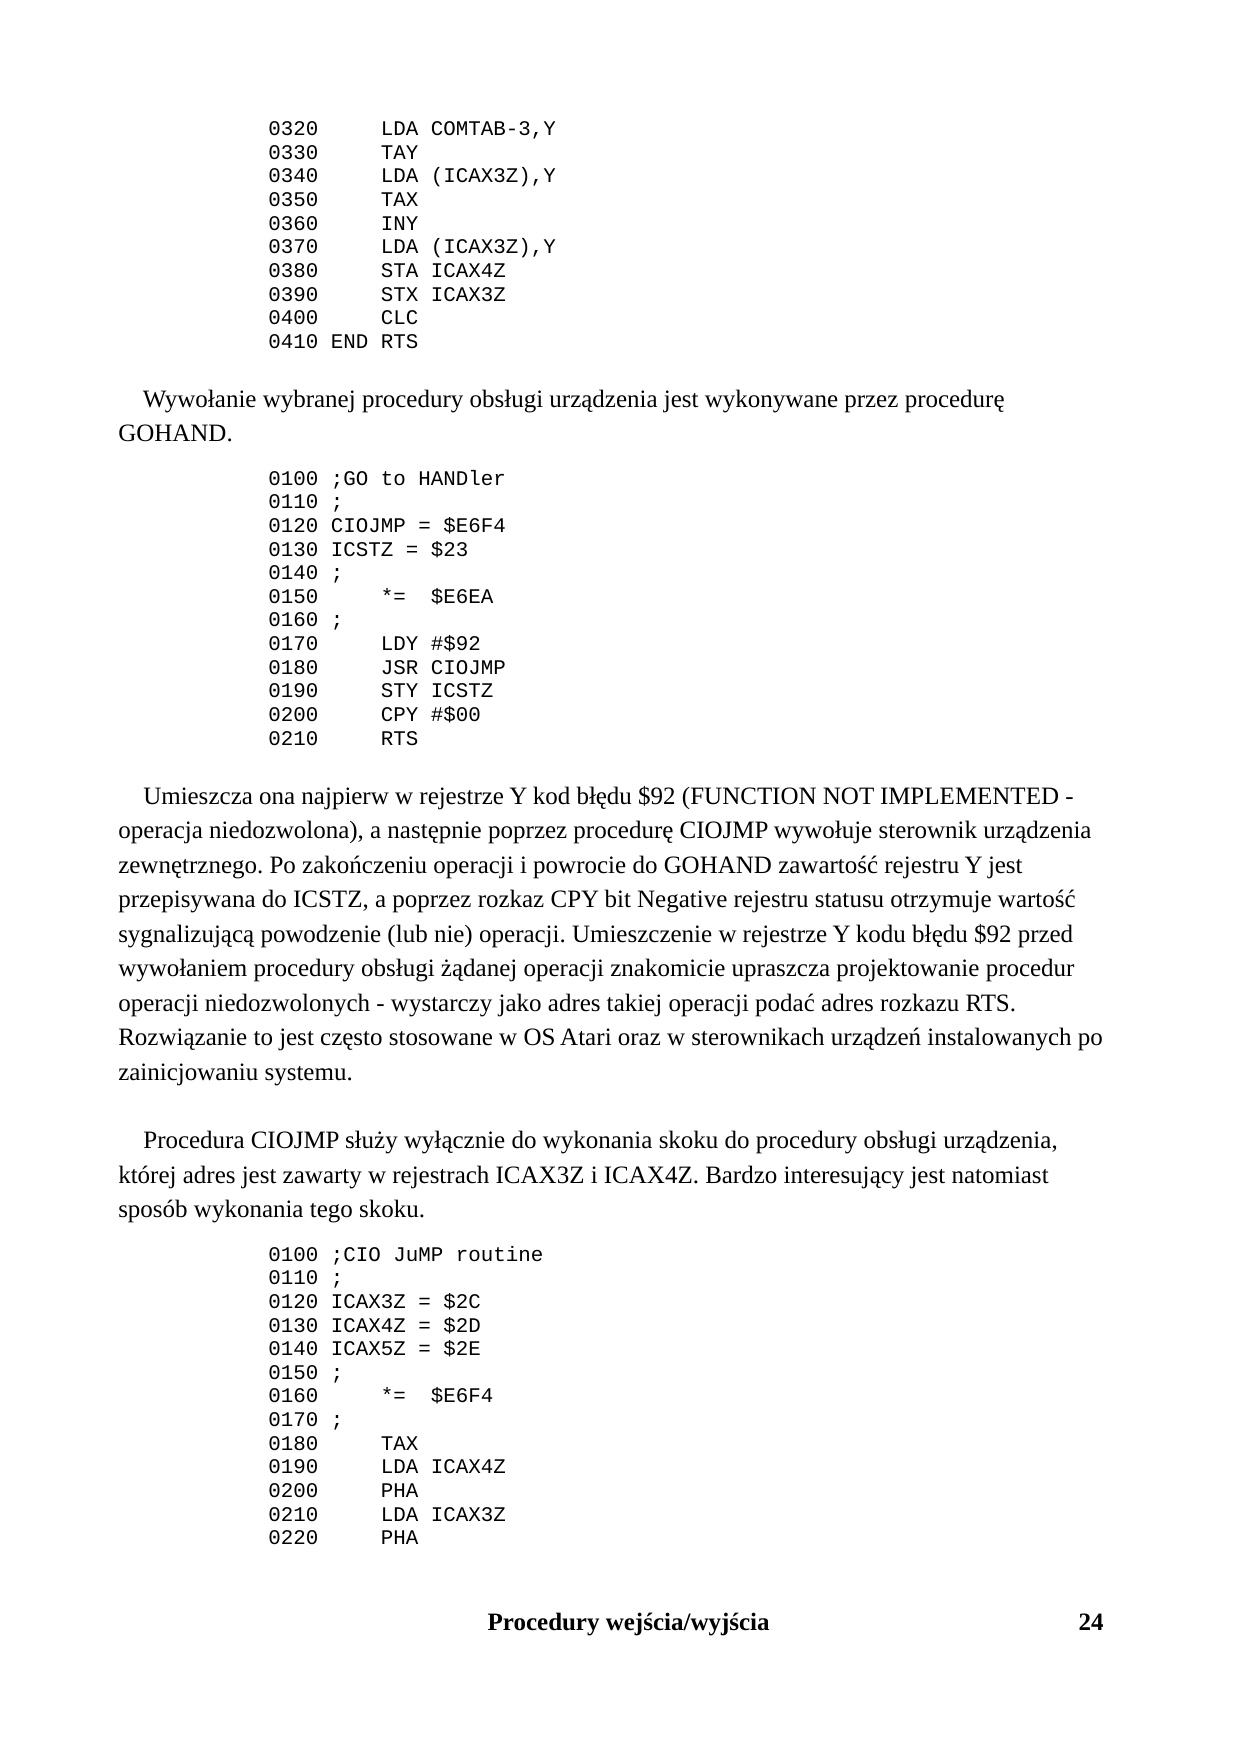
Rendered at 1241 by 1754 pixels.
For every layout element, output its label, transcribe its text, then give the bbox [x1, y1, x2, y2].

text 0160 *= $E6F4 [118, 1386, 1122, 1409]
text 0340 LDA (ICAX3Z),Y [118, 165, 1122, 189]
text 0160 ; [118, 609, 1122, 633]
text 0350 TAX [118, 189, 1122, 213]
text 0200 PHA [118, 1480, 1122, 1504]
text 0120 ICAX3Z = $2C [118, 1291, 1122, 1314]
text 0320 LDA COMTAB-3,Y [118, 118, 1122, 142]
text 0130 ICSTZ = $23 [118, 538, 1122, 562]
text 0200 CPY #$00 [118, 704, 1122, 728]
text 0100 ;GO to HANDler [118, 468, 1122, 491]
text 0210 LDA ICAX3Z [118, 1504, 1122, 1527]
text Umieszcza ona najpierw w rejestrze Y kod błędu $92 (FUNCTION NOT IMPLEMENTED - operacja niedozwolona), a następnie poprzez procedurę CIOJMP wywołuje sterownik urządzenia zewnętrznego. Po zakończeniu operacji i powrocie do GOHAND zawartość rejestru Y jest przepisywana do ICSTZ, a poprzez rozkaz CPY bit Negative rejestru statusu otrzymuje wartość sygnalizującą powodzenie (lub nie) operacji. Umieszczenie w rejestrze Y kodu błędu $92 przed wywołaniem procedury obsługi żądanej operacji znakomicie upraszcza projektowanie procedur operacji niedozwolonych - wystarczy jako adres takiej operacji podać adres rozkazu RTS. Rozwiązanie to jest często stosowane w OS Atari oraz w sterownikach urządzeń instalowanych po zainicjowaniu systemu. Procedura CIOJMP służy wyłącznie do wykonania skoku do procedury obsługi urządzenia, której adres jest zawarty w rejestrach ICAX3Z i ICAX4Z. Bardzo interesujący jest natomiast sposób wykonania tego skoku. [118, 781, 1122, 1223]
text 0170 ; [118, 1409, 1122, 1433]
text 0100 ;CIO JuMP routine [118, 1244, 1122, 1267]
text 0140 ICAX5Z = $2E [118, 1338, 1122, 1362]
text 0130 ICAX4Z = $2D [118, 1314, 1122, 1338]
text 0220 PHA [118, 1527, 1122, 1551]
text 0360 INY [118, 213, 1122, 236]
text 0330 TAY [118, 142, 1122, 165]
text 0150 ; [118, 1362, 1122, 1386]
text 0120 CIOJMP = $E6F4 [118, 515, 1122, 538]
text 0390 STX ICAX3Z [118, 284, 1122, 307]
text 0400 CLC [118, 307, 1122, 331]
text 0110 ; [118, 491, 1122, 515]
text Wywołanie wybranej procedury obsługi urządzenia jest wykonywane przez procedurę GOHAND. [118, 384, 1122, 447]
text 0150 *= $E6EA [118, 586, 1122, 609]
text 0380 STA ICAX4Z [118, 260, 1122, 284]
text 0210 RTS [118, 728, 1122, 751]
text 0180 TAX [118, 1433, 1122, 1456]
text 0170 LDY #$92 [118, 633, 1122, 657]
text 0410 END RTS [118, 331, 1122, 354]
text 0140 ; [118, 562, 1122, 586]
text 0370 LDA (ICAX3Z),Y [118, 236, 1122, 260]
text 0180 JSR CIOJMP [118, 657, 1122, 680]
text 0190 LDA ICAX4Z [118, 1456, 1122, 1480]
text 0190 STY ICSTZ [118, 680, 1122, 704]
text 0110 ; [118, 1267, 1122, 1291]
